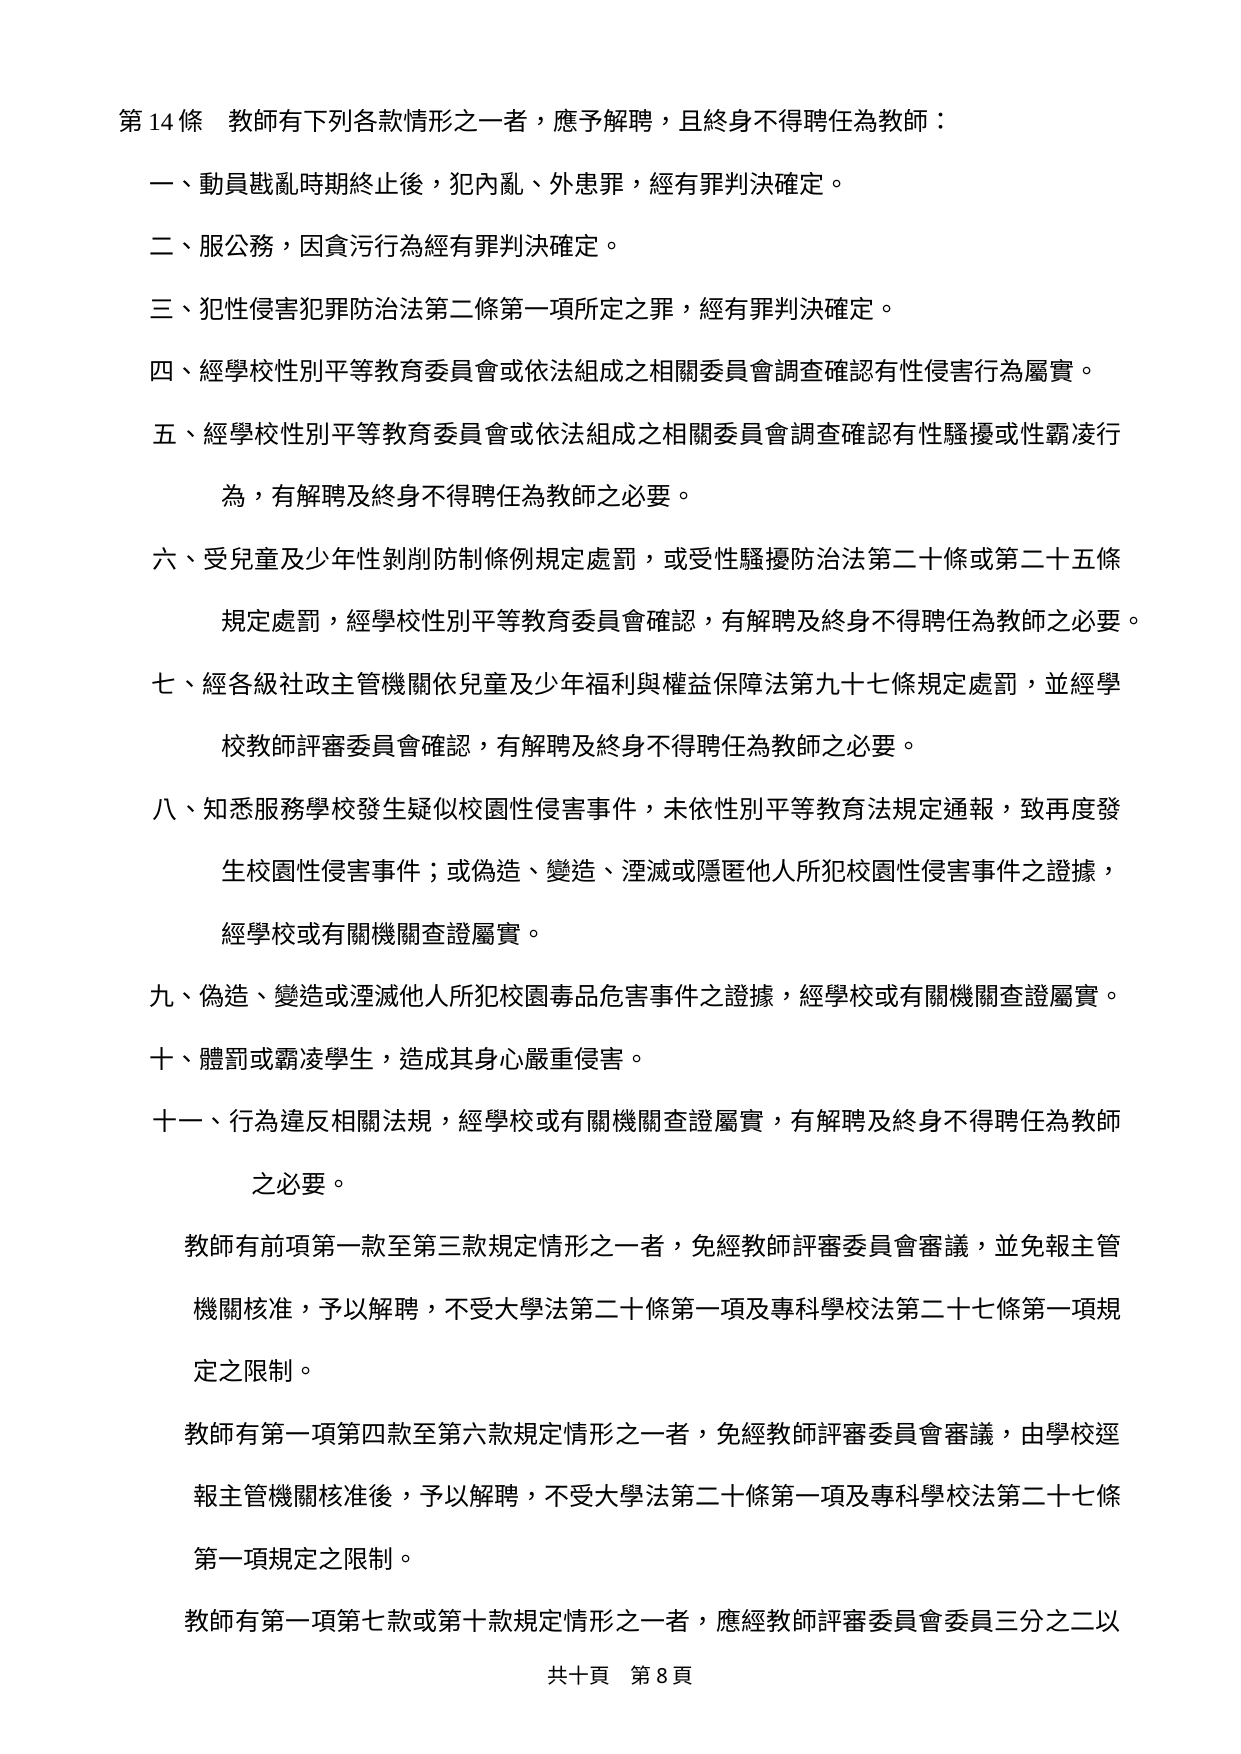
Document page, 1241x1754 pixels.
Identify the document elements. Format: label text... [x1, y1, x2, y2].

text 教師有第一項第七款或第十款規定情形之一者，應經教師評審委員會委員三分之二以 [118, 1578, 1122, 1641]
text 七、經各級社政主管機關依兒童及少年福利與權益保障法第九十七條規定處罰，並經學校教師評審委員會確認，有解聘及終身不得聘任為教師之必要。 [117, 641, 1122, 766]
text 九、偽造、變造或湮滅他人所犯校園毒品危害事件之證據，經學校或有關機關查證屬實。 [118, 953, 1122, 1016]
text 教師有前項第一款至第三款規定情形之一者，免經教師評審委員會審議，並免報主管機關核准，予以解聘，不受大學法第二十條第一項及專科學校法第二十七條第一項規定之限制。 [118, 1203, 1122, 1391]
text 十一、行為違反相關法規，經學校或有關機關查證屬實，有解聘及終身不得聘任為教師之必要。 [118, 1078, 1122, 1203]
text 五、經學校性別平等教育委員會或依法組成之相關委員會調查確認有性騷擾或性霸凌行為，有解聘及終身不得聘任為教師之必要。 [118, 391, 1122, 516]
text 一、動員戡亂時期終止後，犯內亂、外患罪，經有罪判決確定。 [118, 141, 1122, 203]
text 第14條 教師有下列各款情形之一者，應予解聘，且終身不得聘任為教師： [118, 78, 1122, 141]
text 六、受兒童及少年性剝削防制條例規定處罰，或受性騷擾防治法第二十條或第二十五條規定處罰，經學校性別平等教育委員會確認，有解聘及終身不得聘任為教師之必要。 [118, 516, 1122, 641]
text 二、服公務，因貪污行為經有罪判決確定。 [118, 203, 1122, 266]
text 十、體罰或霸凌學生，造成其身心嚴重侵害。 [118, 1016, 1122, 1078]
text 三、犯性侵害犯罪防治法第二條第一項所定之罪，經有罪判決確定。 [118, 266, 1122, 328]
text 八、知悉服務學校發生疑似校園性侵害事件，未依性別平等教育法規定通報，致再度發生校園性侵害事件；或偽造、變造、湮滅或隱匿他人所犯校園性侵害事件之證據，經學校或有關機關查證屬實。 [118, 766, 1122, 953]
text 四、經學校性別平等教育委員會或依法組成之相關委員會調查確認有性侵害行為屬實。 [118, 328, 1122, 391]
text 教師有第一項第四款至第六款規定情形之一者，免經教師評審委員會審議，由學校逕報主管機關核准後，予以解聘，不受大學法第二十條第一項及專科學校法第二十七條第一項規定之限制。 [118, 1391, 1122, 1578]
